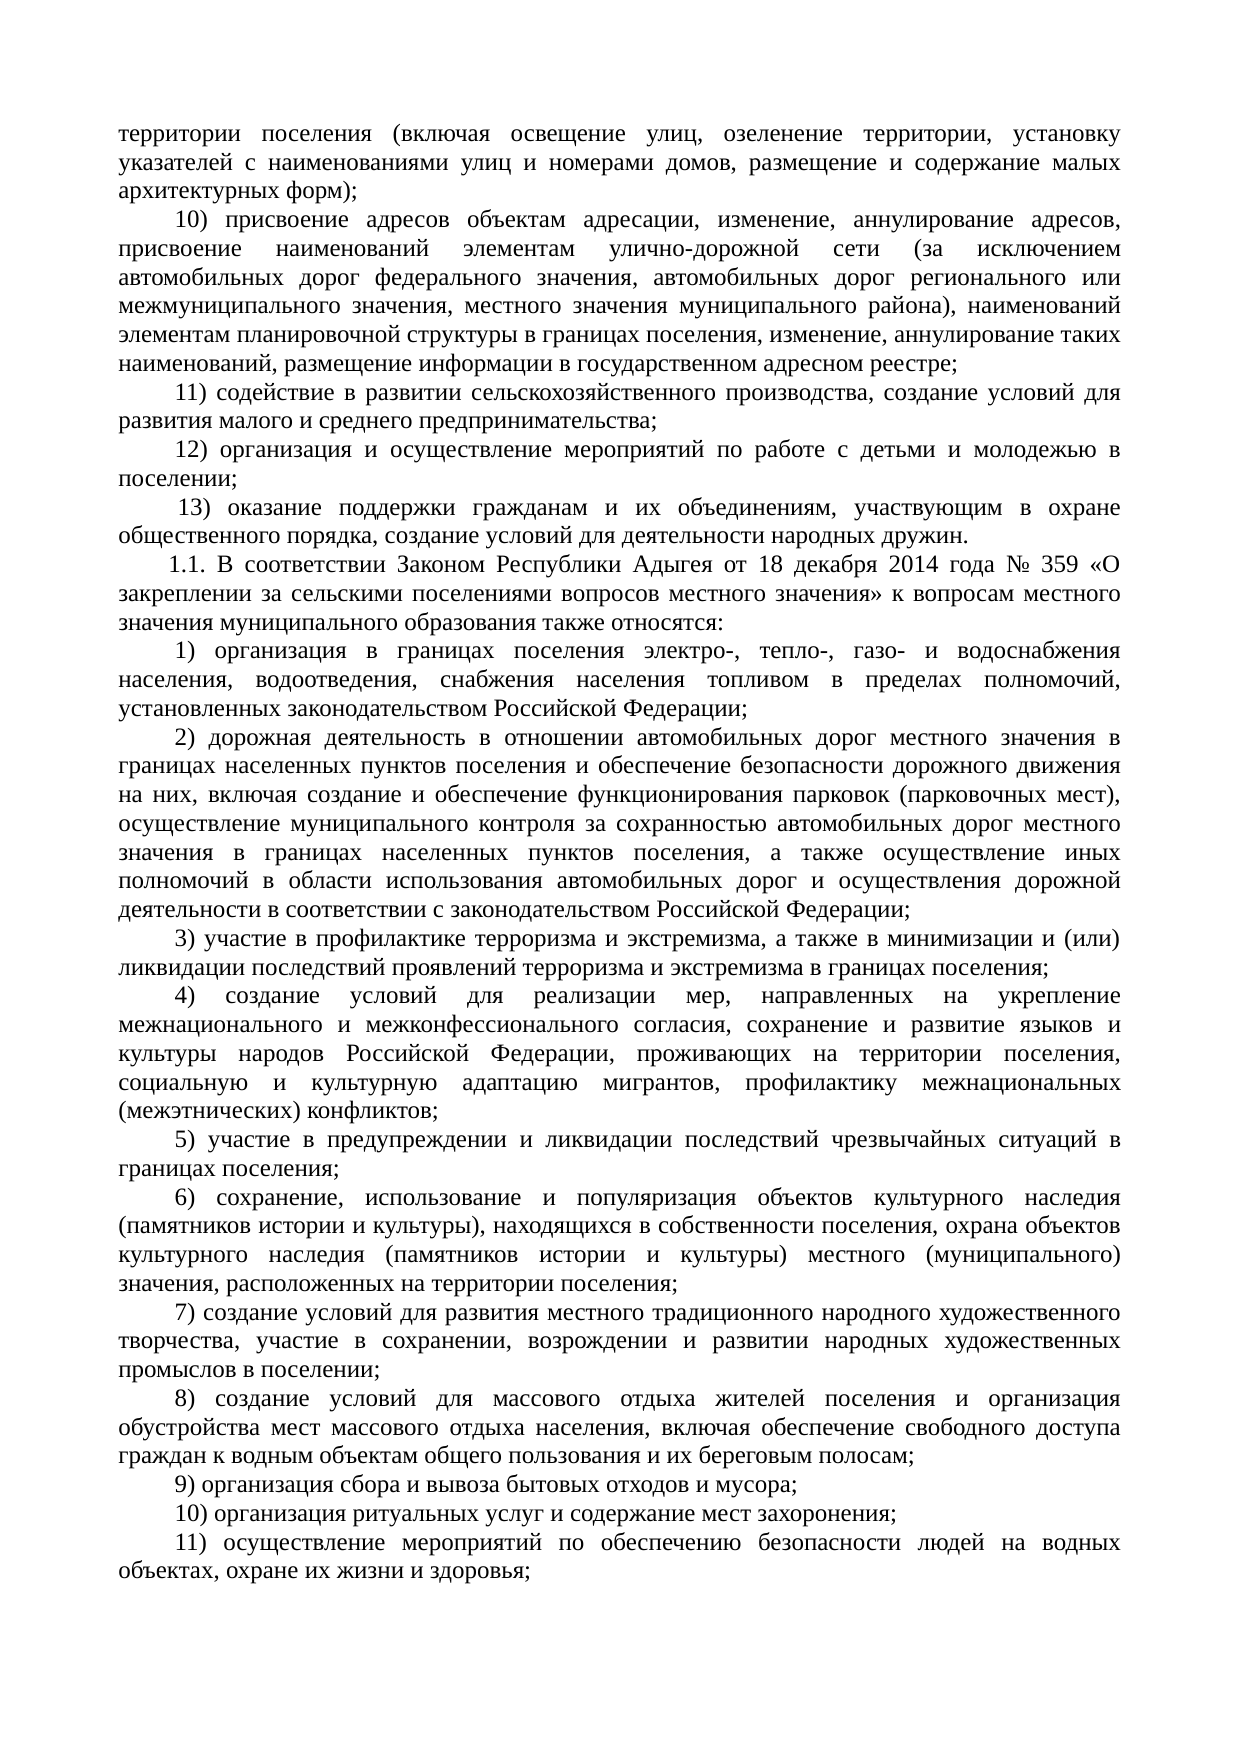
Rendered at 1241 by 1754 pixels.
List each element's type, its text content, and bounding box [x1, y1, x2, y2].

text 3) участие в профилактике терроризма и экстремизма, а также в минимизации и (или) ликвидации последствий проявлений терроризма и экстремизма в границах поселения; [118, 923, 1122, 981]
text 2) дорожная деятельность в отношении автомобильных дорог местного значения в границах населенных пунктов поселения и обеспечение безопасности дорожного движения на них, включая создание и обеспечение функционирования парковок (парковочных мест), осуществление муниципального контроля за сохранностью автомобильных дорог местного значения в границах населенных пунктов поселения, а также осуществление иных полномочий в области использования автомобильных дорог и осуществления дорожной деятельности в соответствии с законодательством Российской Федерации; [118, 722, 1122, 923]
text 1.1. В соответствии Законом Республики Адыгея от 18 декабря 2014 года № 359 «О закреплении за сельскими поселениями вопросов местного значения» к вопросам местного значения муниципального образования также относятся: [118, 549, 1122, 636]
text 4) создание условий для реализации мер, направленных на укрепление межнационального и межконфессионального согласия, сохранение и развитие языков и культуры народов Российской Федерации, проживающих на территории поселения, социальную и культурную адаптацию мигрантов, профилактику межнациональных (межэтнических) конфликтов; [118, 981, 1122, 1124]
text 6) сохранение, использование и популяризация объектов культурного наследия (памятников истории и культуры), находящихся в собственности поселения, охрана объектов культурного наследия (памятников истории и культуры) местного (муниципального) значения, расположенных на территории поселения; [118, 1182, 1122, 1297]
text 9) организация сбора и вывоза бытовых отходов и мусора; [118, 1469, 1122, 1498]
text 8) создание условий для массового отдыха жителей поселения и организация обустройства мест массового отдыха населения, включая обеспечение свободного доступа граждан к водным объектам общего пользования и их береговым полосам; [118, 1383, 1122, 1469]
text 12) организация и осуществление мероприятий по работе с детьми и молодежью в поселении; [118, 434, 1122, 492]
text 10) присвоение адресов объектам адресации, изменение, аннулирование адресов, присвоение наименований элементам улично-дорожной сети (за исключением автомобильных дорог федерального значения, автомобильных дорог регионального или межмуниципального значения, местного значения муниципального района), наименований элементам планировочной структуры в границах поселения, изменение, аннулирование таких наименований, размещение информации в государственном адресном реестре; [118, 204, 1122, 377]
text 11) осуществление мероприятий по обеспечению безопасности людей на водных объектах, охране их жизни и здоровья; [118, 1527, 1122, 1584]
text территории поселения (включая освещение улиц, озеленение территории, установку указателей с наименованиями улиц и номерами домов, размещение и содержание малых архитектурных форм); [118, 118, 1122, 204]
text 13) оказание поддержки гражданам и их объединениям, участвующим в охране общественного порядка, создание условий для деятельности народных дружин. [118, 492, 1122, 549]
text 1) организация в границах поселения электро-, тепло-, газо- и водоснабжения населения, водоотведения, снабжения населения топливом в пределах полномочий, установленных законодательством Российской Федерации; [118, 636, 1122, 722]
text 11) содействие в развитии сельскохозяйственного производства, создание условий для развития малого и среднего предпринимательства; [118, 377, 1122, 434]
text 10) организация ритуальных услуг и содержание мест захоронения; [118, 1498, 1122, 1527]
text 5) участие в предупреждении и ликвидации последствий чрезвычайных ситуаций в границах поселения; [118, 1124, 1122, 1182]
text 7) создание условий для развития местного традиционного народного художественного творчества, участие в сохранении, возрождении и развитии народных художественных промыслов в поселении; [118, 1297, 1122, 1383]
